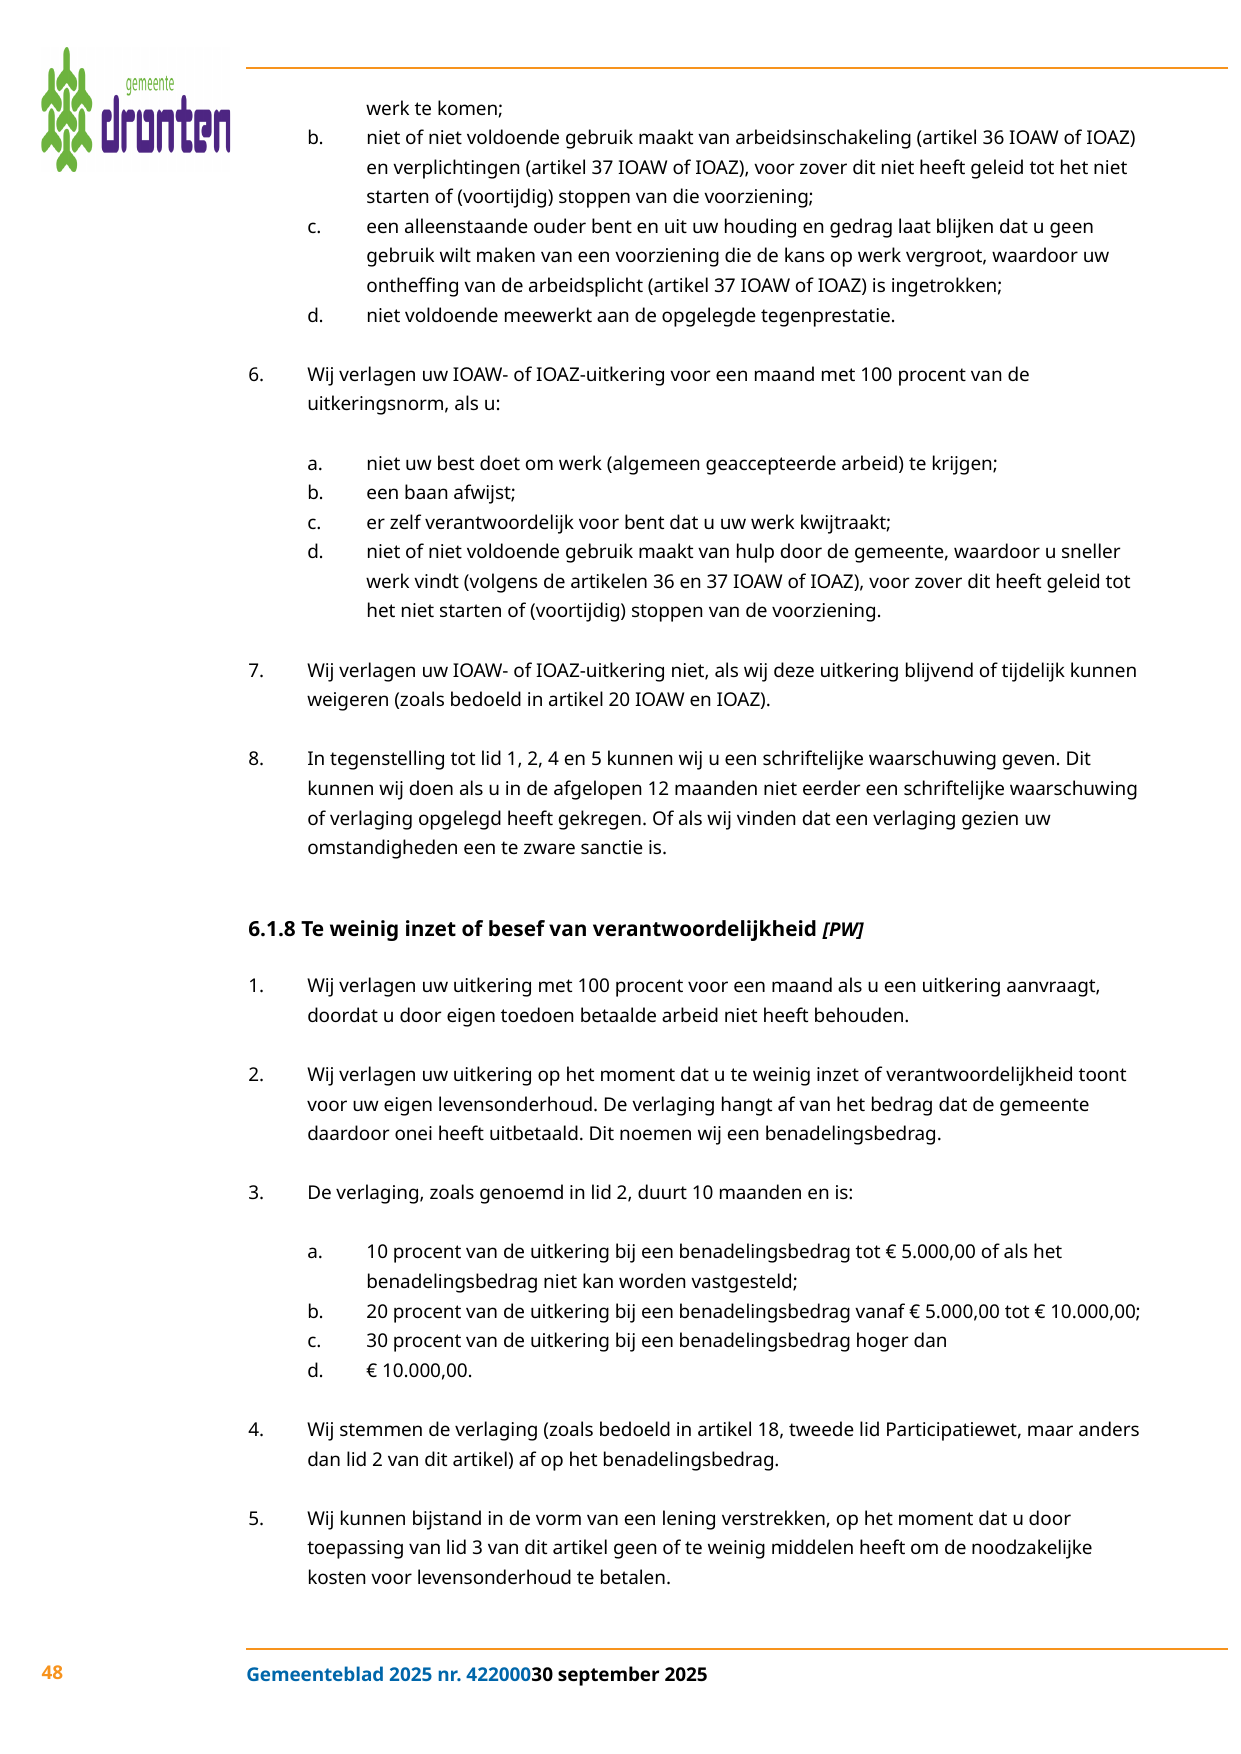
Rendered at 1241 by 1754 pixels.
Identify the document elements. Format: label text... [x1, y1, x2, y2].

list 30 procent van de uitkering bij een benadelingsbedrag hoger dan [307, 1327, 1152, 1353]
list een alleenstaande ouder bent en uit uw houding en gedrag laat blijken dat u geen gebruik wilt maken van een voorziening die de kans op werk vergroot, waardoor uw ontheffing van de arbeidsplicht (artikel 37 IOAW of IOAZ) is ingetrokken; [307, 213, 1152, 298]
list Wij verlagen uw uitkering met 100 procent voor een maand als u een uitkering aanvraagt, doordat u door eigen toedoen betaalde arbeid niet heeft behouden. [248, 972, 1152, 1028]
list 20 procent van de uitkering bij een benadelingsbedrag vanaf € 5.000,00 tot € 10.000,00; [307, 1298, 1152, 1323]
list er zelf verantwoordelijk voor bent dat u uw werk kwijtraakt; [307, 509, 1152, 535]
list De verlaging, zoals genoemd in lid 2, duurt 10 maanden en is: [248, 1179, 1152, 1205]
list Wij kunnen bijstand in de vorm van een lening verstrekken, op het moment dat u door toepassing van lid 3 van dit artikel geen of te weinig middelen heeft om de noodzakelijke kosten voor levensonderhoud te betalen. [248, 1505, 1152, 1590]
text 6.1.8 Te weinig inzet of besef van verantwoordelijkheid [PW] [248, 914, 1152, 943]
list 10 procent van de uitkering bij een benadelingsbedrag tot € 5.000,00 of als het benadelingsbedrag niet kan worden vastgesteld; [307, 1239, 1152, 1294]
list niet voldoende meewerkt aan de opgelegde tegenprestatie. [307, 302, 1152, 328]
list Wij verlagen uw IOAW- of IOAZ-uitkering voor een maand met 100 procent van de uitkeringsnorm, als u: [248, 361, 1152, 416]
list Wij verlagen uw IOAW- of IOAZ-uitkering niet, als wij deze uitkering blijvend of tijdelijk kunnen weigeren (zoals bedoeld in artikel 20 IOAW en IOAZ). [248, 657, 1152, 712]
list niet of niet voldoende gebruik maakt van hulp door de gemeente, waardoor u sneller werk vindt (volgens de artikelen 36 en 37 IOAW of IOAZ), voor zover dit heeft geleid tot het niet starten of (voortijdig) stoppen van de voorziening. [307, 538, 1152, 623]
list Wij verlagen uw uitkering op het moment dat u te weinig inzet of verantwoordelijkheid toont voor uw eigen levensonderhoud. De verlaging hangt af van het bedrag dat de gemeente daardoor onei heeft uitbetaald. Dit noemen wij een benadelingsbedrag. [248, 1061, 1152, 1146]
list niet uw best doet om werk (algemeen geaccepteerde arbeid) te krijgen; [307, 450, 1152, 476]
list werk te komen; [307, 95, 1152, 121]
list niet of niet voldoende gebruik maakt van arbeidsinschakeling (artikel 36 IOAW of IOAZ) en verplichtingen (artikel 37 IOAW of IOAZ), voor zover dit niet heeft geleid tot het niet starten of (voortijdig) stoppen van die voorziening; [307, 124, 1152, 209]
picture [41, 47, 231, 172]
list Wij stemmen de verlaging (zoals bedoeld in artikel 18, tweede lid Participatiewet, maar anders dan lid 2 van dit artikel) af op het benadelingsbedrag. [248, 1416, 1152, 1471]
list In tegenstelling tot lid 1, 2, 4 en 5 kunnen wij u een schriftelijke waarschuwing geven. Dit kunnen wij doen als u in de afgelopen 12 maanden niet eerder een schriftelijke waarschuwing of verlaging opgelegd heeft gekregen. Of als wij vinden dat een verlaging gezien uw omstandigheden een te zware sanctie is. [248, 746, 1152, 860]
list € 10.000,00. [307, 1357, 1152, 1383]
list een baan afwijst; [307, 479, 1152, 505]
